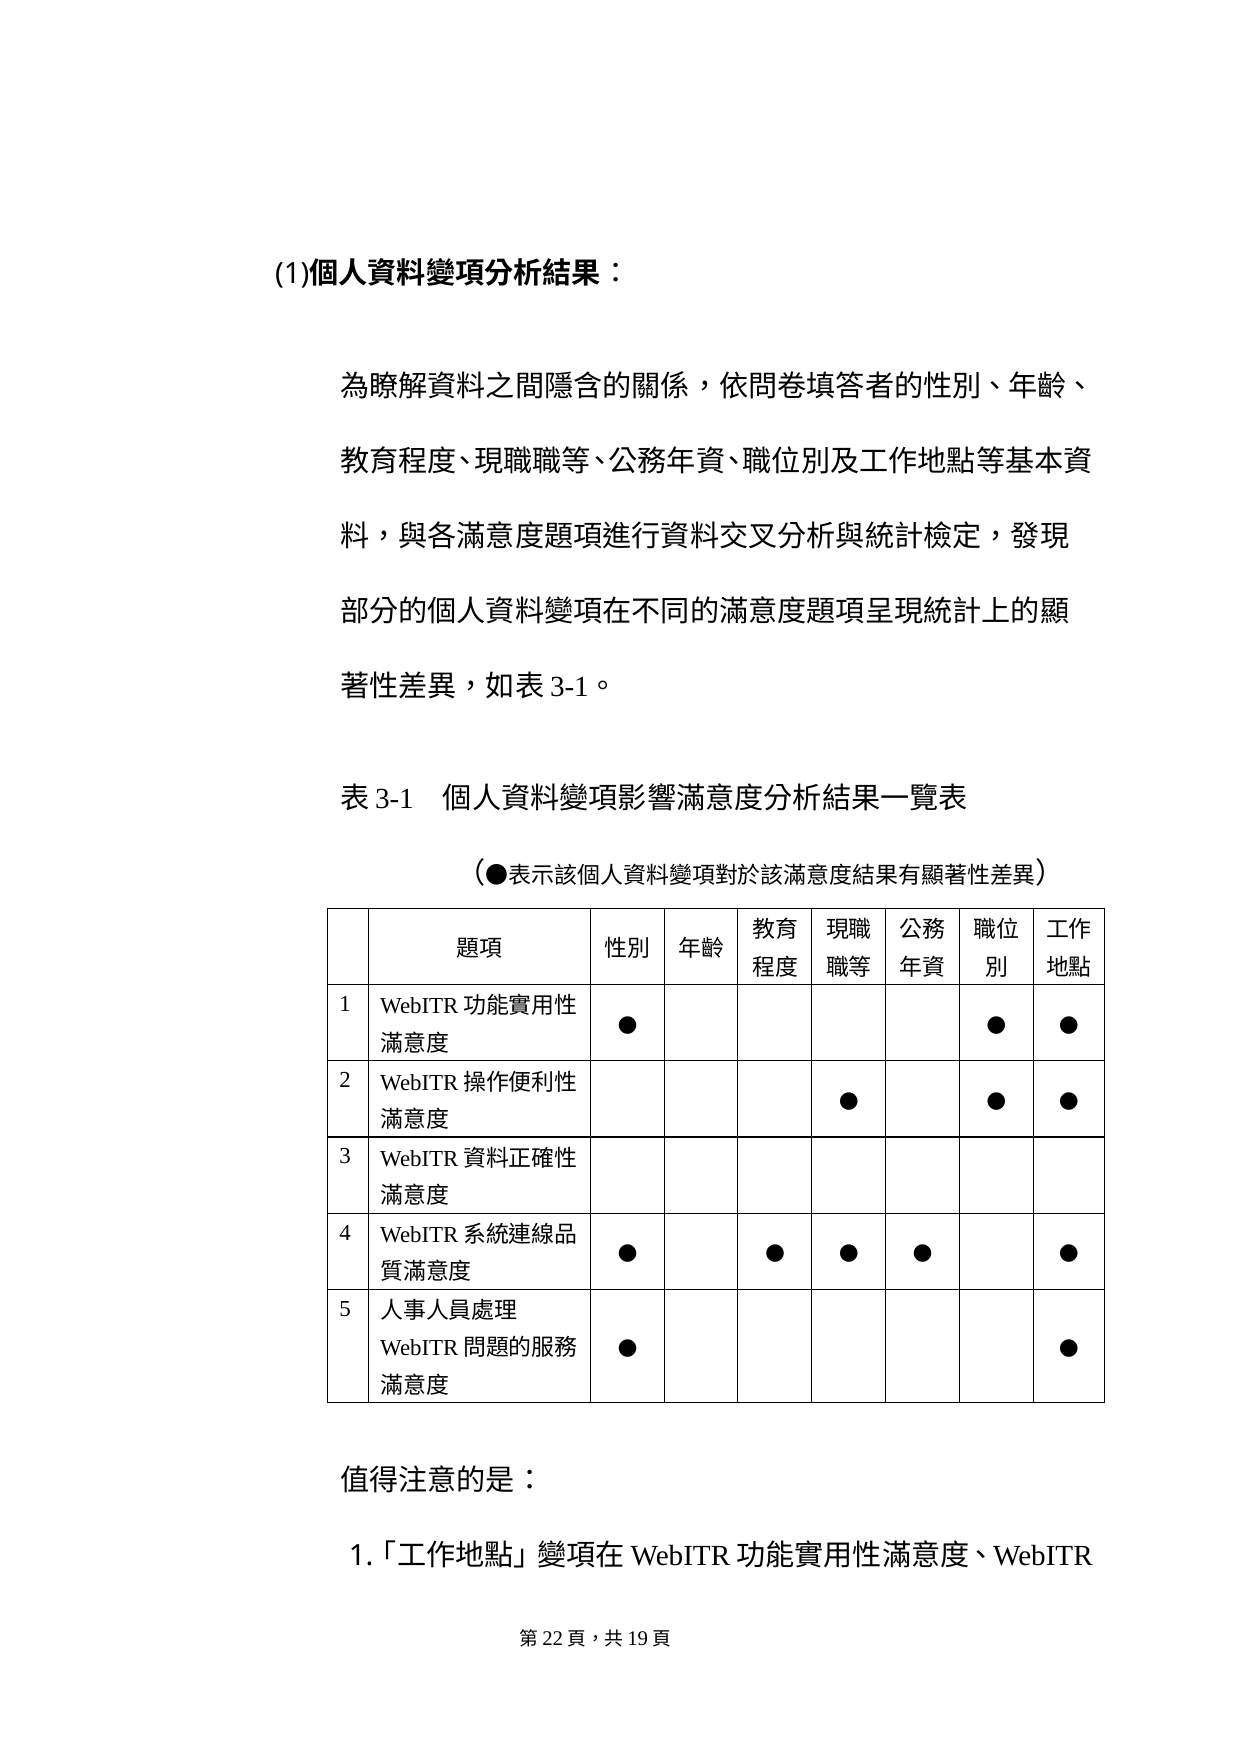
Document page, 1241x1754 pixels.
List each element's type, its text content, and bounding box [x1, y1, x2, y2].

table_cell 4 [328, 1214, 368, 1288]
table_cell [665, 1138, 737, 1212]
table_cell [738, 1138, 811, 1212]
table_cell ● [886, 1214, 959, 1288]
table_cell [591, 1061, 664, 1136]
table_cell [886, 1290, 959, 1402]
table_cell ● [738, 1214, 811, 1288]
table_header 現職職等 [812, 909, 885, 984]
table_cell ● [1034, 985, 1104, 1060]
table_cell [812, 1290, 885, 1402]
table_cell [960, 1214, 1033, 1288]
table_cell WebITR資料正確性滿意度 [369, 1138, 590, 1212]
table_cell [886, 985, 959, 1060]
table_cell WebITR操作便利性滿意度 [369, 1061, 590, 1136]
table_cell [1034, 1138, 1104, 1212]
table_cell ● [1034, 1061, 1104, 1136]
table_cell ● [960, 1061, 1033, 1136]
table_cell [591, 1138, 664, 1212]
table_cell 5 [328, 1290, 368, 1402]
table_cell [886, 1061, 959, 1136]
table_header 教育程度 [738, 909, 811, 984]
list 「工作地點」變項在WebITR功能實用性滿意度、WebITR [349, 1516, 1092, 1591]
table_cell [812, 985, 885, 1060]
list （●表示該個人資料變項對於該滿意度結果有顯著性差異） [340, 833, 1092, 908]
list 值得注意的是： [340, 1441, 1092, 1516]
table_cell [738, 1290, 811, 1402]
table_cell WebITR系統連線品質滿意度 [369, 1214, 590, 1288]
table_cell ● [1034, 1290, 1104, 1402]
table_cell WebITR功能實用性滿意度 [369, 985, 590, 1060]
table_cell [812, 1138, 885, 1212]
table_header 性別 [591, 909, 664, 984]
table_header 工作地點 [1034, 909, 1104, 984]
list 表3-1 個人資料變項影響滿意度分析結果一覽表 [340, 758, 1092, 833]
table_cell [960, 1138, 1033, 1212]
table_header 職位別 [960, 909, 1033, 984]
table_header 公務年資 [886, 909, 959, 984]
table_cell 1 [328, 985, 368, 1060]
table_cell ● [812, 1061, 885, 1136]
table_cell [960, 1290, 1033, 1402]
table_header 題項 [369, 909, 590, 984]
table_cell ● [960, 985, 1033, 1060]
table_header 年齡 [665, 909, 737, 984]
table_cell ● [591, 985, 664, 1060]
table_header [328, 909, 368, 984]
table_cell [665, 1061, 737, 1136]
list 為瞭解資料之間隱含的關係，依問卷填答者的性別、年齡、教育程度、現職職等、公務年資、職位別及工作地點等基本資料，與各滿意度題項進行資料交叉分析與統計檢定，發現部分的個人資料變項在不同的滿意度題項呈現統計上的顯著性差異，如表3-1。 [340, 346, 1092, 721]
table_cell ● [812, 1214, 885, 1288]
table_cell ● [591, 1214, 664, 1288]
table_cell [738, 1061, 811, 1136]
table_cell 2 [328, 1061, 368, 1136]
list 個人資料變項分析結果： [275, 233, 1092, 308]
table_cell [738, 985, 811, 1060]
table_cell 3 [328, 1138, 368, 1212]
table_cell [886, 1138, 959, 1212]
table_cell ● [591, 1290, 664, 1402]
table_cell 人事人員處理WebITR問題的服務滿意度 [369, 1290, 590, 1402]
table_cell ● [1034, 1214, 1104, 1288]
table_cell [665, 1290, 737, 1402]
table_cell [665, 985, 737, 1060]
table_cell [665, 1214, 737, 1288]
